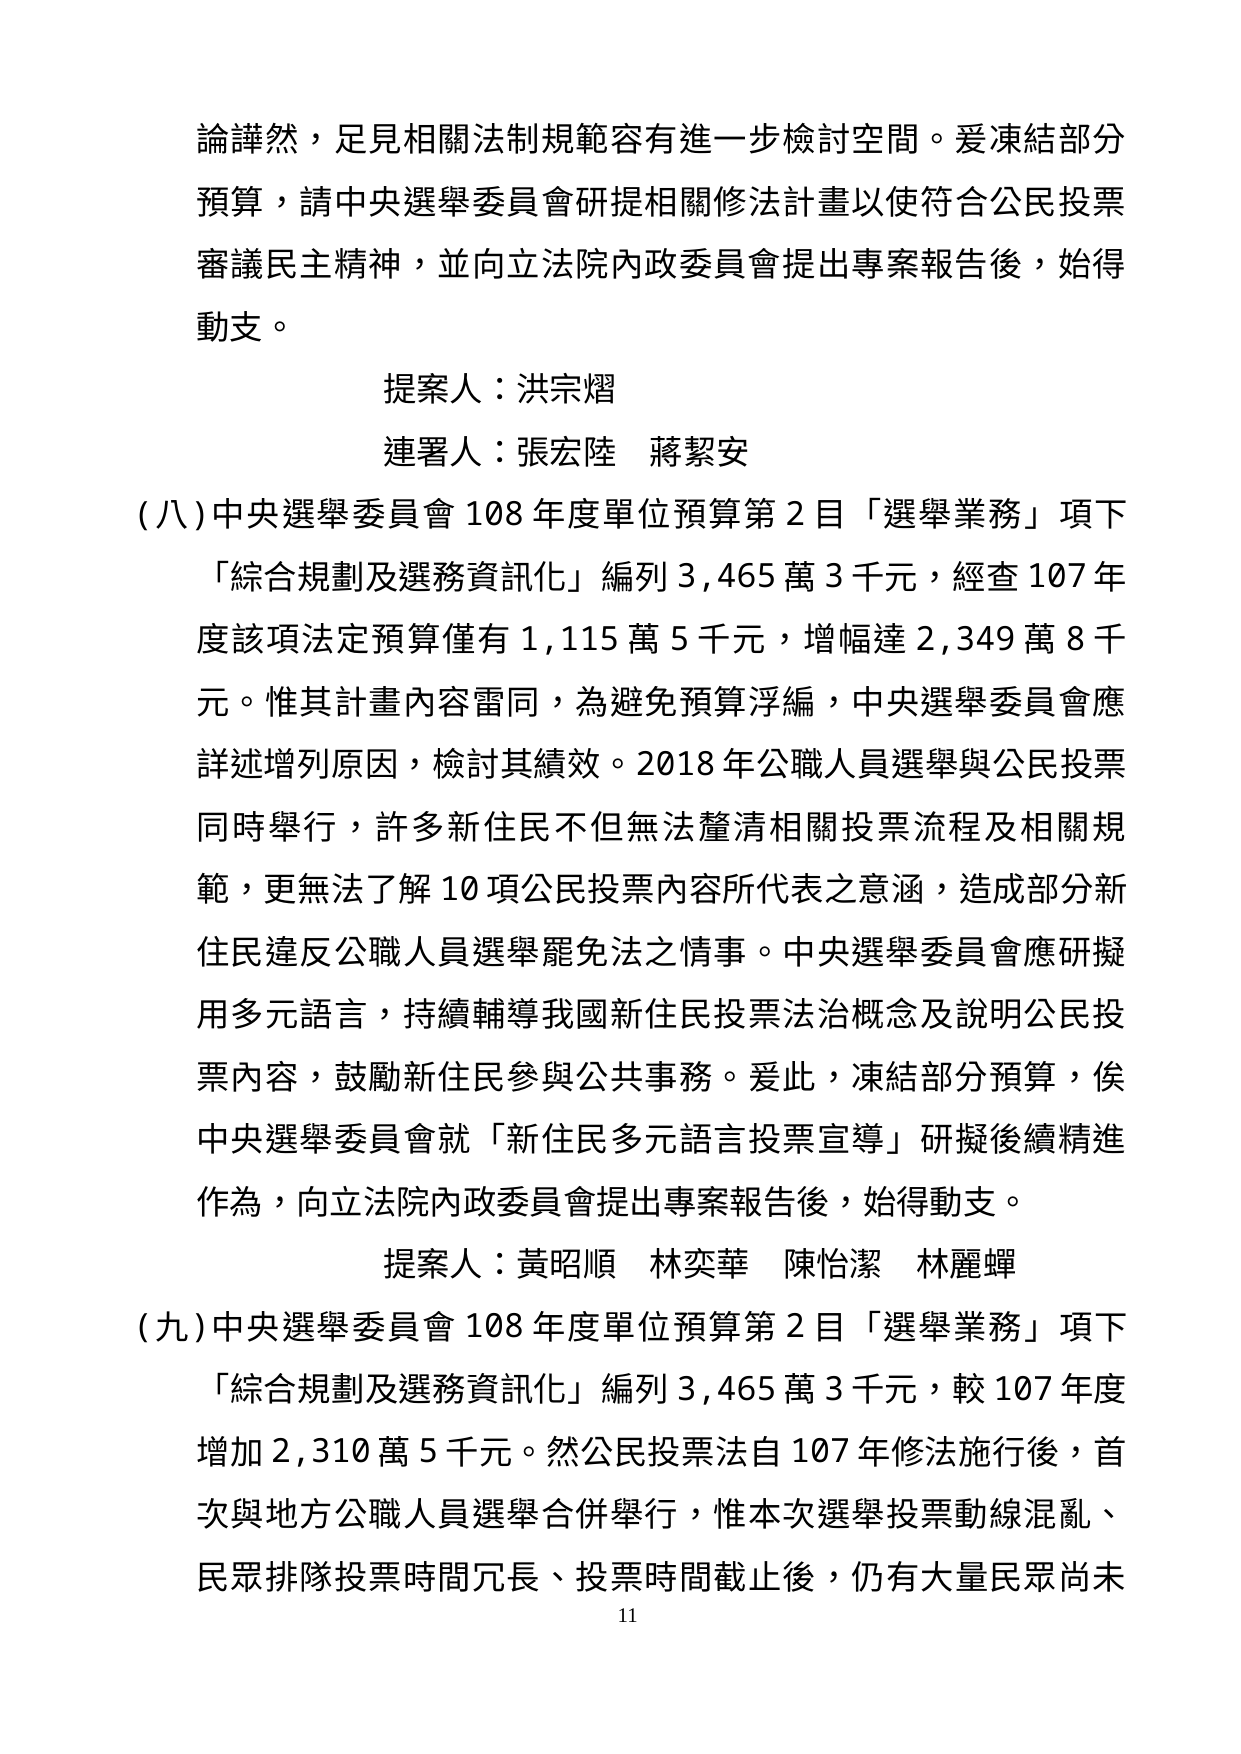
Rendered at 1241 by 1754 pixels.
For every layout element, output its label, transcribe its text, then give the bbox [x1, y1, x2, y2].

text 連署人：張宏陸 蔣絜安 [383, 408, 1127, 471]
text (八)中央選舉委員會108年度單位預算第2目「選舉業務」項下「綜合規劃及選務資訊化」編列3,465萬3千元，經查107年度該項法定預算僅有1,115萬5千元，增幅達2,349萬8千元。惟其計畫內容雷同，為避免預算浮編，中央選舉委員會應詳述增列原因，檢討其績效。2018年公職人員選舉與公民投票同時舉行，許多新住民不但無法釐清相關投票流程及相關規範，更無法了解10項公民投票內容所代表之意涵，造成部分新住民違反公職人員選舉罷免法之情事。中央選舉委員會應研擬用多元語言，持續輔導我國新住民投票法治概念及說明公民投票內容，鼓勵新住民參與公共事務。爰此，凍結部分預算，俟中央選舉委員會就「新住民多元語言投票宣導」研擬後續精進作為，向立法院內政委員會提出專案報告後，始得動支。 [133, 471, 1127, 1221]
text 論譁然，足見相關法制規範容有進一步檢討空間。爰凍結部分預算，請中央選舉委員會研提相關修法計畫以使符合公民投票審議民主精神，並向立法院內政委員會提出專案報告後，始得動支。 [133, 96, 1127, 346]
text 提案人：洪宗熠 [383, 346, 1127, 408]
text (九)中央選舉委員會108年度單位預算第2目「選舉業務」項下「綜合規劃及選務資訊化」編列3,465萬3千元，較107年度增加2,310萬5千元。然公民投票法自107年修法施行後，首次與地方公職人員選舉合併舉行，惟本次選舉投票動線混亂、民眾排隊投票時間冗長、投票時間截止後，仍有大量民眾尚未 [133, 1283, 1127, 1596]
text 提案人：黃昭順 林奕華 陳怡潔 林麗蟬 [383, 1221, 1127, 1283]
